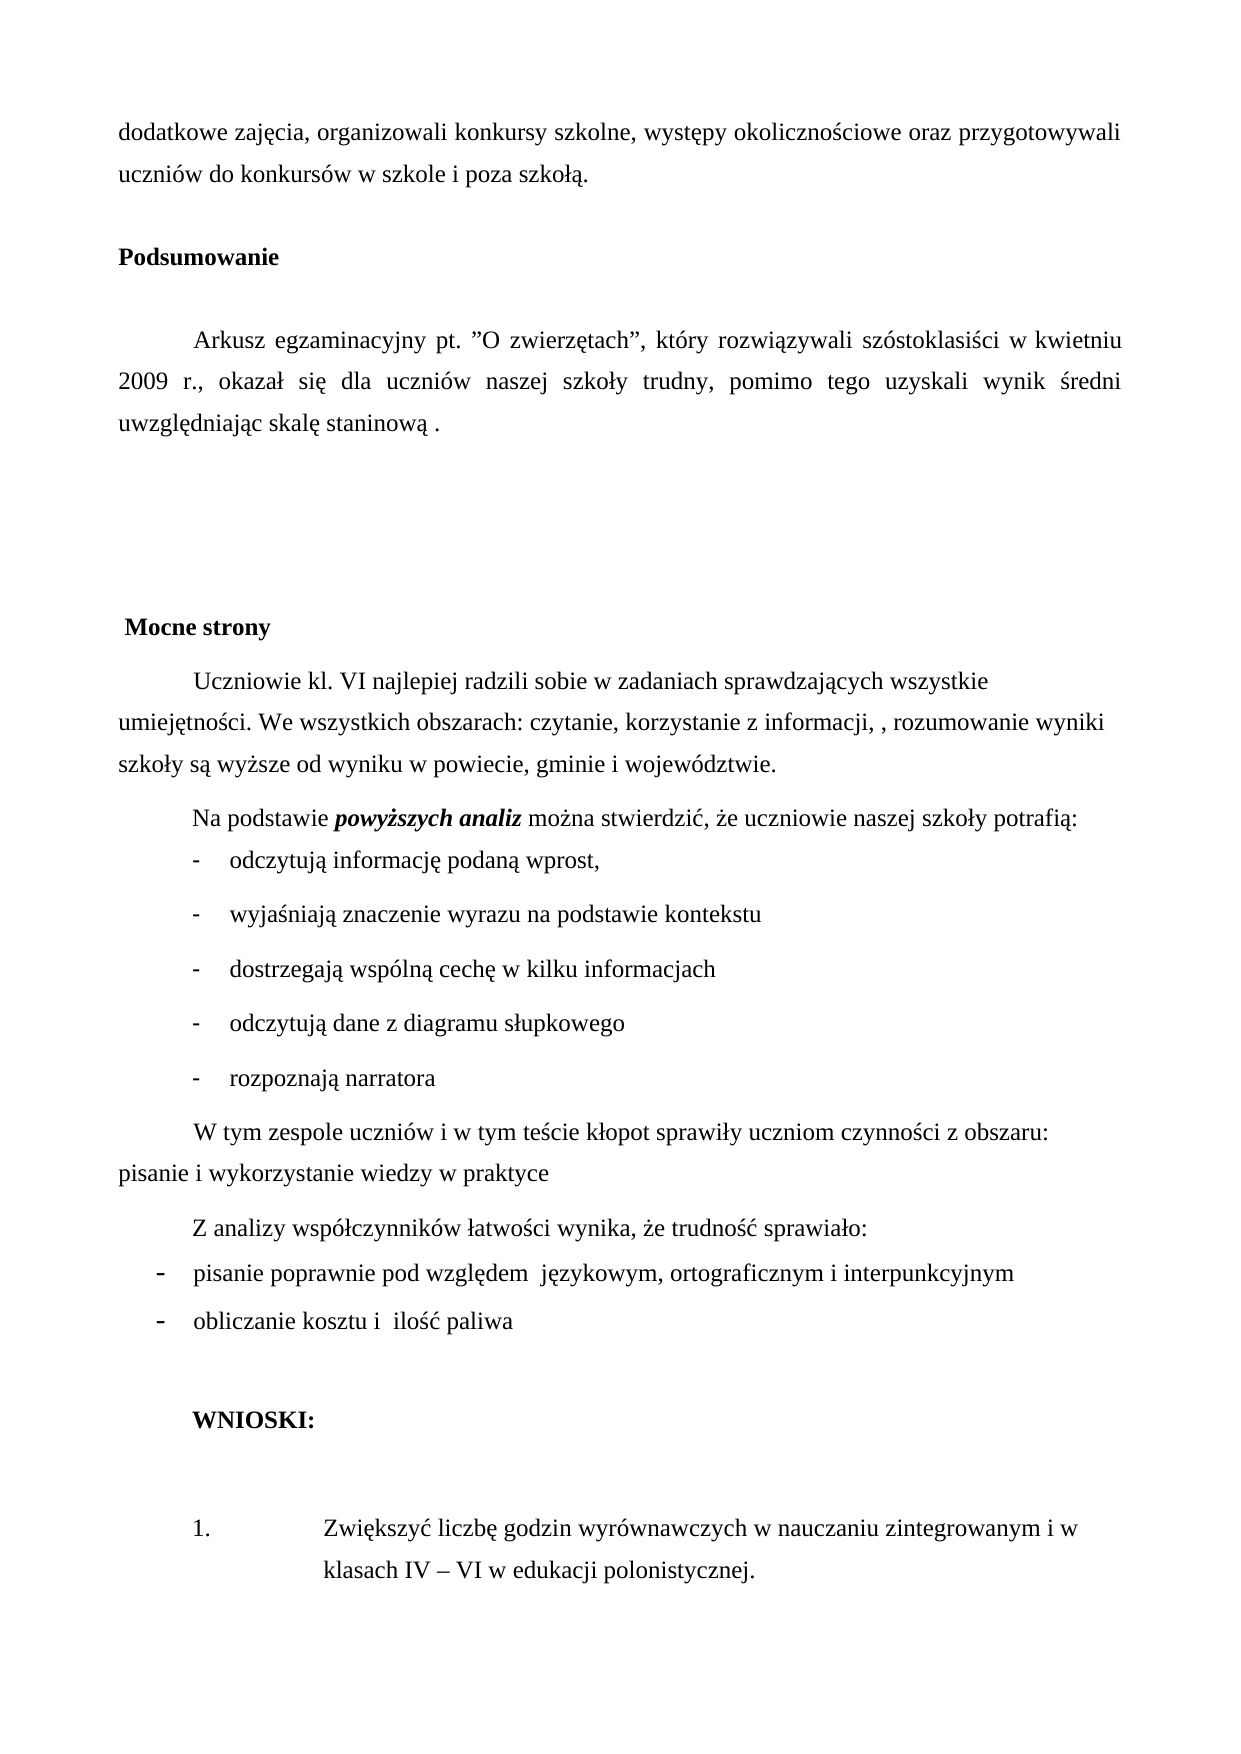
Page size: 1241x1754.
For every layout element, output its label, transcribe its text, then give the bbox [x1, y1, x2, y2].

list rozpoznają narratora [192, 1063, 1122, 1092]
text Z analizy współczynników łatwości wynika, że trudność sprawiało: [118, 1214, 1122, 1241]
list Zwiększyć liczbę godzin wyrównawczych w nauczaniu zintegrowanym i w klasach IV – VI w edukacji polonistycznej. [192, 1514, 1122, 1583]
list pisanie poprawnie pod względem językowym, ortograficznym i interpunkcyjnym [156, 1255, 1122, 1287]
text Arkusz egzaminacyjny pt. ”O zwierzętach”, który rozwiązywali szóstoklasiści w kwietniu 2009 r., okazał się dla uczniów naszej szkoły trudny, pomimo tego uzyskali wynik średni uwzględniając skalę staninową . [118, 326, 1122, 437]
subtitle Podsumowanie [118, 243, 1122, 271]
list wyjaśniają znaczenie wyrazu na podstawie kontekstu [192, 900, 1122, 928]
text WNIOSKI: [118, 1406, 1122, 1434]
text Uczniowie kl. VI najlepiej radzili sobie w zadaniach sprawdzających wszystkie umiejętności. We wszystkich obszarach: czytanie, korzystanie z informacji, , rozumowanie wyniki szkoły są wyższe od wyniku w powiecie, gminie i województwie. [118, 667, 1122, 778]
text Mocne strony [118, 613, 1122, 641]
list dostrzegają wspólną cechę w kilku informacjach [192, 954, 1122, 983]
list odczytują dane z diagramu słupkowego [192, 1009, 1122, 1037]
list odczytują informację podaną wprost, [192, 846, 1122, 874]
text Na podstawie powyższych analiz można stwierdzić, że uczniowie naszej szkoły potrafią: [118, 804, 1122, 832]
text dodatkowe zajęcia, organizowali konkursy szkolne, występy okolicznościowe oraz przygotowywali uczniów do konkursów w szkole i poza szkołą. [118, 118, 1122, 187]
list obliczanie kosztu i ilość paliwa [156, 1304, 1122, 1336]
text W tym zespole uczniów i w tym teście kłopot sprawiły uczniom czynności z obszaru: pisanie i wykorzystanie wiedzy w praktyce [118, 1118, 1122, 1187]
